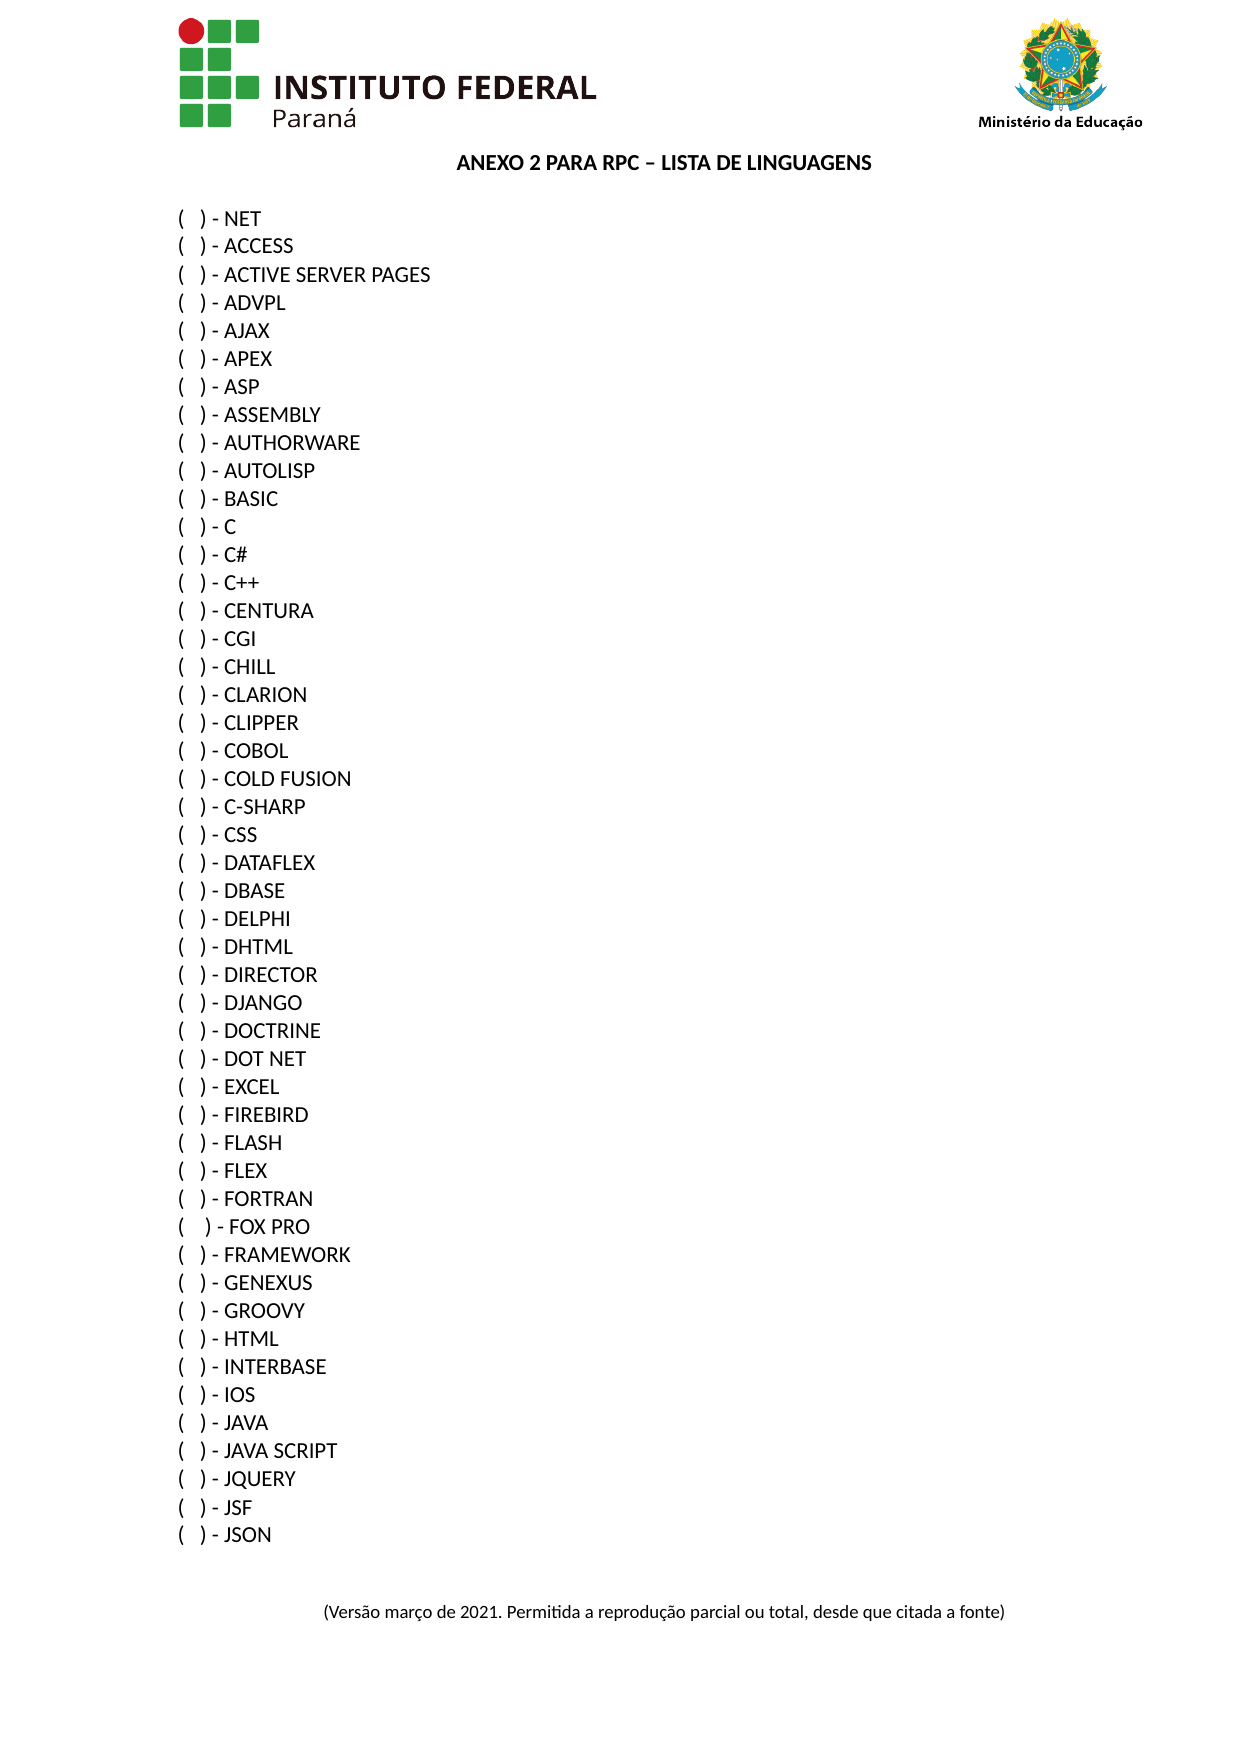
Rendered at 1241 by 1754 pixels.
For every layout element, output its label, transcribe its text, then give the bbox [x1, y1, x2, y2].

text ( ) - JAVA [177, 1408, 1152, 1437]
text ( ) - FRAMEWORK [177, 1240, 1152, 1268]
text ( ) - FORTRAN [177, 1184, 1152, 1212]
text ( ) - C [177, 512, 1152, 540]
text ( ) - JAVA SCRIPT [177, 1437, 1152, 1464]
text ( ) - CHILL [177, 652, 1152, 680]
text ( ) - ADVPL [177, 288, 1152, 316]
text ( ) - AUTHORWARE [177, 428, 1152, 456]
text ( ) - ACCESS [177, 232, 1152, 260]
text ( ) - JSF [177, 1493, 1152, 1521]
text ( ) - NET [177, 204, 1152, 232]
text ( ) - CLIPPER [177, 708, 1152, 736]
text ( ) - CENTURA [177, 596, 1152, 624]
text ( ) - BASIC [177, 484, 1152, 512]
text ( ) - IOS [177, 1381, 1152, 1408]
text ( ) - DJANGO [177, 988, 1152, 1016]
text ( ) - INTERBASE [177, 1352, 1152, 1381]
text ( ) - HTML [177, 1324, 1152, 1352]
text ( ) - DOT NET [177, 1044, 1152, 1072]
text ( ) - FLEX [177, 1156, 1152, 1184]
text ( ) - FOX PRO [177, 1212, 1152, 1240]
text ( ) - FLASH [177, 1128, 1152, 1156]
text ( ) - DOCTRINE [177, 1016, 1152, 1044]
text ( ) - GENEXUS [177, 1268, 1152, 1296]
text ( ) - CSS [177, 820, 1152, 848]
text ( ) - DHTML [177, 932, 1152, 960]
text ( ) - CGI [177, 624, 1152, 652]
text ( ) - COBOL [177, 736, 1152, 764]
text ( ) - ASSEMBLY [177, 400, 1152, 428]
text ( ) - JQUERY [177, 1464, 1152, 1493]
text ( ) - APEX [177, 344, 1152, 372]
text ( ) - COLD FUSION [177, 764, 1152, 792]
text ( ) - AUTOLISP [177, 456, 1152, 484]
text ( ) - EXCEL [177, 1072, 1152, 1100]
text ( ) - ASP [177, 372, 1152, 400]
text ( ) - C# [177, 540, 1152, 568]
text ( ) - DIRECTOR [177, 960, 1152, 988]
text ( ) - CLARION [177, 680, 1152, 708]
text ( ) - DBASE [177, 876, 1152, 904]
text ( ) - DELPHI [177, 904, 1152, 932]
text ( ) - ACTIVE SERVER PAGES [177, 260, 1152, 288]
text ( ) - GROOVY [177, 1296, 1152, 1324]
text ( ) - JSON [177, 1521, 1152, 1549]
text ( ) - AJAX [177, 316, 1152, 344]
text ( ) - C-SHARP [177, 792, 1152, 820]
text ( ) - C++ [177, 568, 1152, 596]
text ( ) - DATAFLEX [177, 848, 1152, 876]
text ( ) - FIREBIRD [177, 1100, 1152, 1128]
list ANEXO 2 PARA RPC – LISTA DE LINGUAGENS [177, 148, 1152, 176]
